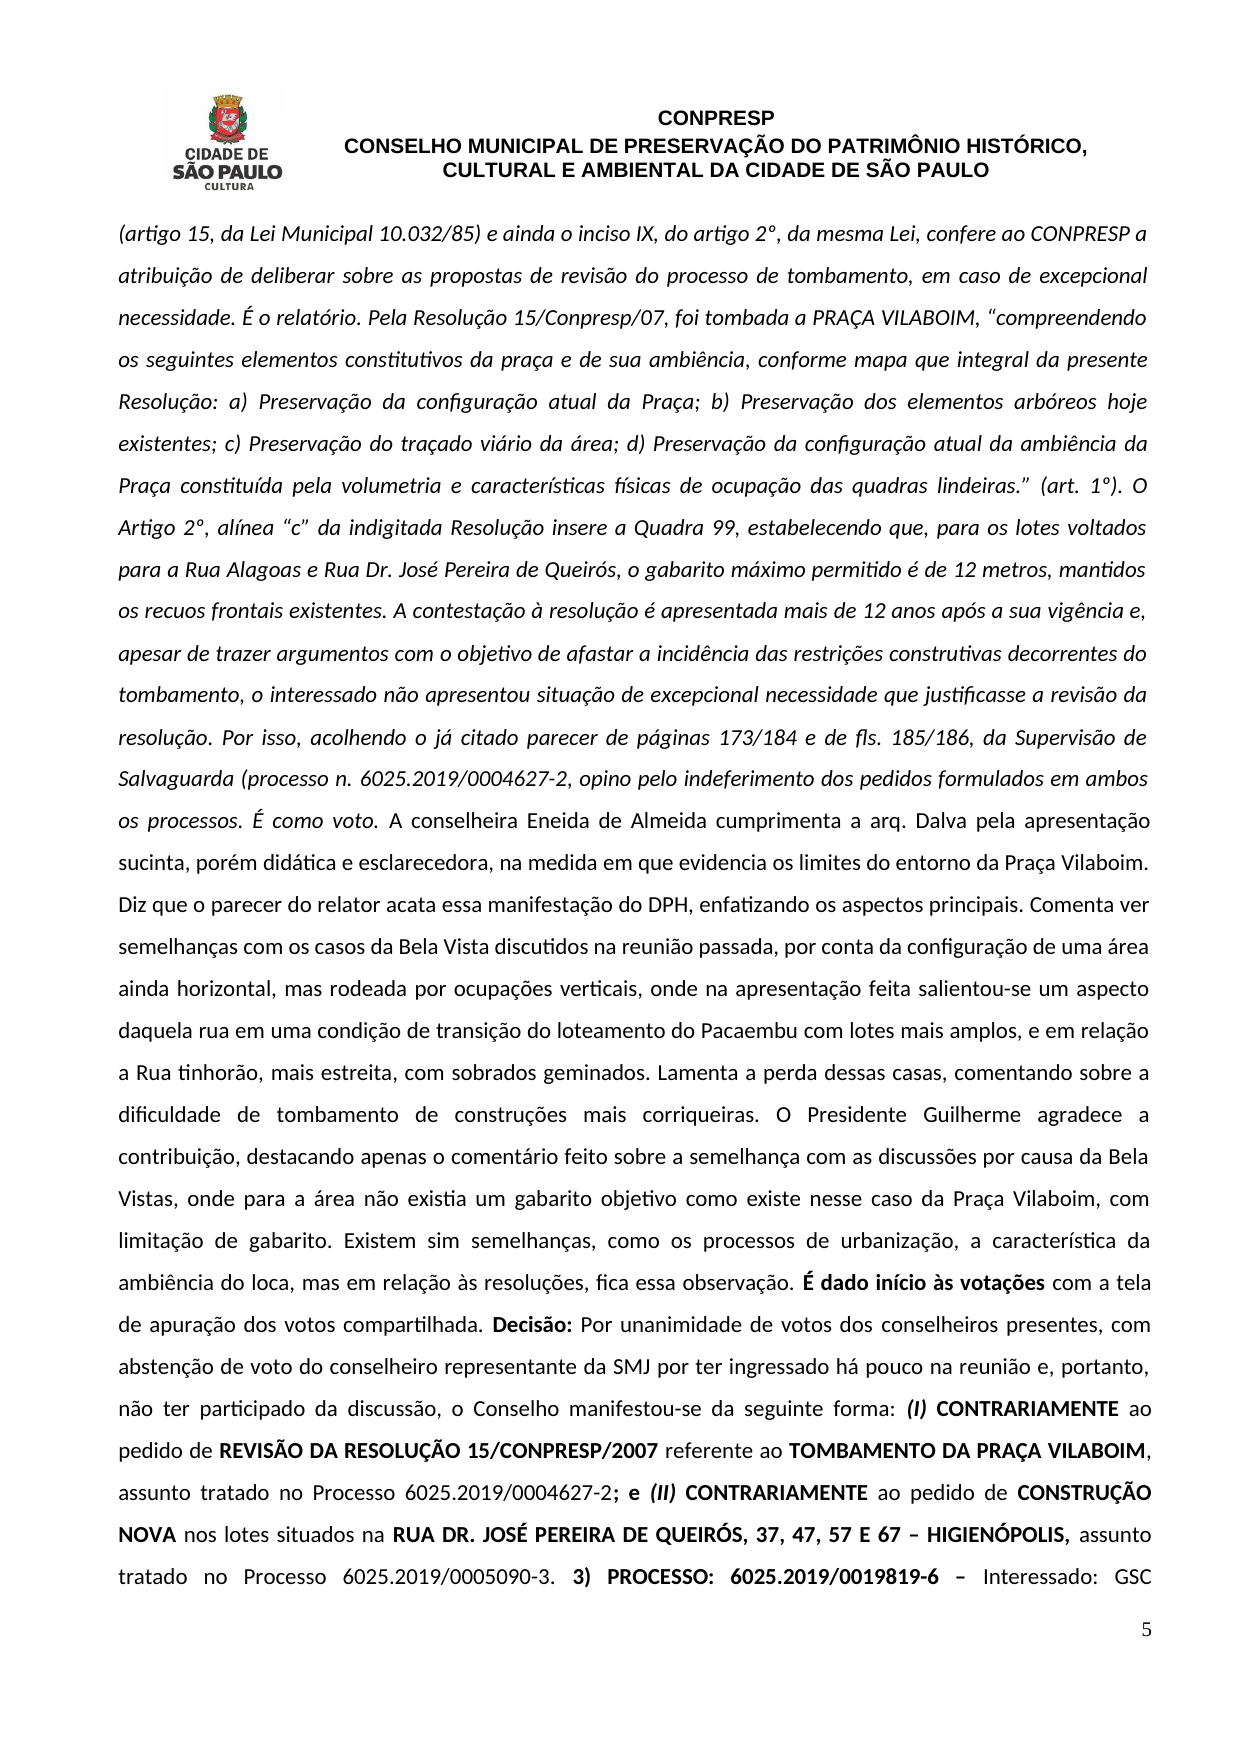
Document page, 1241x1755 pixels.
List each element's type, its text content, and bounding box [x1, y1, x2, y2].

text (artigo 15, da Lei Municipal 10.032/85) e ainda o inciso IX, do artigo 2º, da mesma Lei, confere ao CONPRESP a atribuição de deliberar sobre as propostas de revisão do processo de tombamento, em caso de excepcional necessidade. É o relatório. Pela Resolução 15/Conpresp/07, foi tombada a PRAÇA VILABOIM, “compreendendo os seguintes elementos constitutivos da praça e de sua ambiência, conforme mapa que integral da presente Resolução: a) Preservação da configuração atual da Praça; b) Preservação dos elementos arbóreos hoje existentes; c) Preservação do traçado viário da área; d) Preservação da configuração atual da ambiência da Praça constituída pela volumetria e características físicas de ocupação das quadras lindeiras.” (art. 1º). O Artigo 2º, alínea “c” da indigitada Resolução insere a Quadra 99, estabelecendo que, para os lotes voltados para a Rua Alagoas e Rua Dr. José Pereira de Queirós, o gabarito máximo permitido é de 12 metros, mantidos os recuos frontais existentes. A contestação à resolução é apresentada mais de 12 anos após a sua vigência e, apesar de trazer argumentos com o objetivo de afastar a incidência das restrições construtivas decorrentes do tombamento, o interessado não apresentou situação de excepcional necessidade que justificasse a revisão da resolução. Por isso, acolhendo o já citado parecer de páginas 173/184 e de fls. 185/186, da Supervisão de Salvaguarda (processo n. 6025.2019/0004627-2, opino pelo indeferimento dos pedidos formulados em ambos os processos. É como voto. A conselheira Eneida de Almeida cumprimenta a arq. Dalva pela apresentação sucinta, porém didática e esclarecedora, na medida em que evidencia os limites do entorno da Praça Vilaboim. Diz que o parecer do relator acata essa manifestação do DPH, enfatizando os aspectos principais. Comenta ver semelhanças com os casos da Bela Vista discutidos na reunião passada, por conta da configuração de uma área ainda horizontal, mas rodeada por ocupações verticais, onde na apresentação feita salientou-se um aspecto daquela rua em uma condição de transição do loteamento do Pacaembu com lotes mais amplos, e em relação a Rua tinhorão, mais estreita, com sobrados geminados. Lamenta a perda dessas casas, comentando sobre a dificuldade de tombamento de construções mais corriqueiras. O Presidente Guilherme agradece a contribuição, destacando apenas o comentário feito sobre a semelhança com as discussões por causa da Bela Vistas, onde para a área não existia um gabarito objetivo como existe nesse caso da Praça Vilaboim, com limitação de gabarito. Existem sim semelhanças, como os processos de urbanização, a característica da ambiência do loca, mas em relação às resoluções, fica essa observação. É dado início às votações com a tela de apuração dos votos compartilhada. Decisão: Por unanimidade de votos dos conselheiros presentes, com abstenção de voto do conselheiro representante da SMJ por ter ingressado há pouco na reunião e, portanto, não ter participado da discussão, o Conselho manifestou-se da seguinte forma: (I) CONTRARIAMENTE ao pedido de REVISÃO DA RESOLUÇÃO 15/CONPRESP/2007 referente ao TOMBAMENTO DA PRAÇA VILABOIM, assunto tratado no Processo 6025.2019/0004627-2; e (II) CONTRARIAMENTE ao pedido de CONSTRUÇÃO NOVA nos lotes situados na RUA DR. JOSÉ PEREIRA DE QUEIRÓS, 37, 47, 57 E 67 – HIGIENÓPOLIS, assunto tratado no Processo 6025.2019/0005090-3. 3) PROCESSO: 6025.2019/0019819-6 – Interessado: GSC [118, 219, 1152, 1590]
